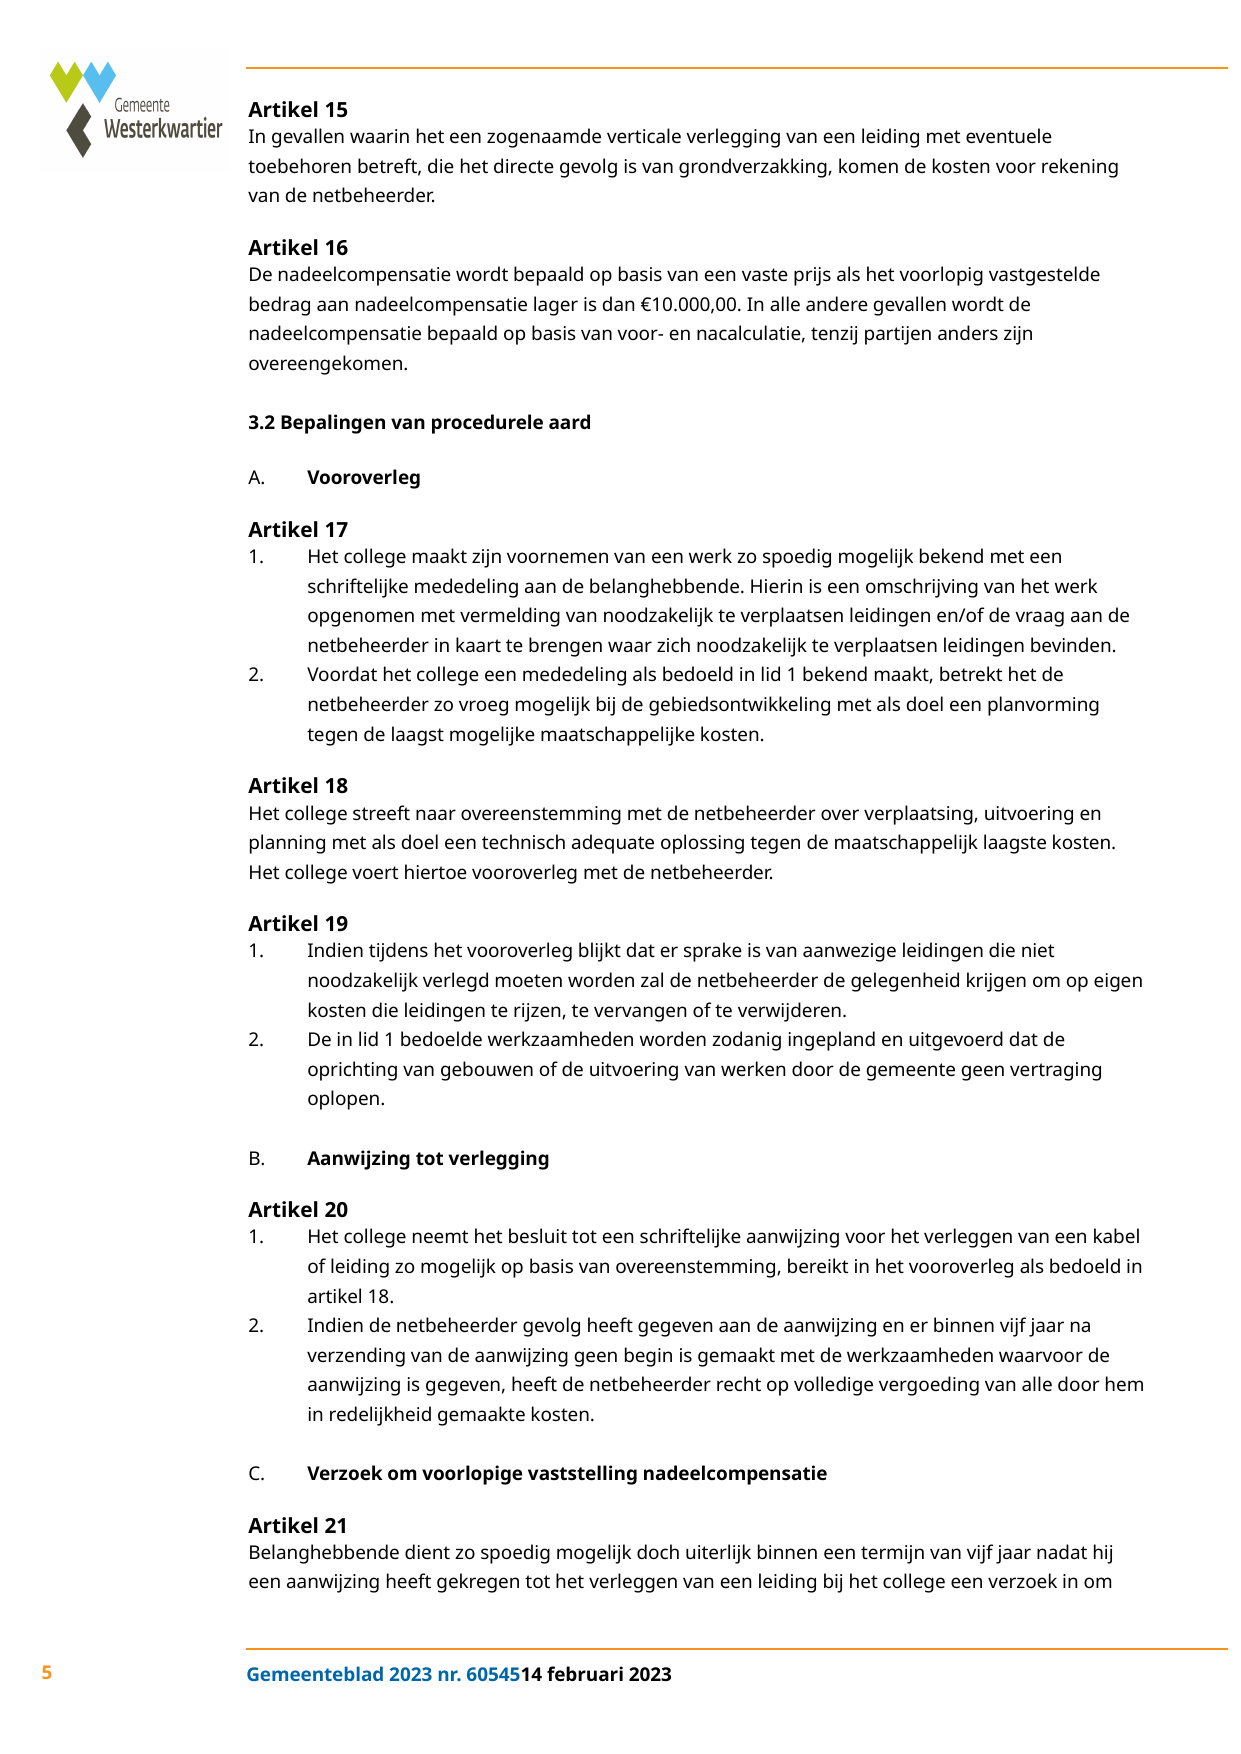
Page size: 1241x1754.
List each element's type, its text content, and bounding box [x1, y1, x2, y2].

list Indien de netbeheerder gevolg heeft gegeven aan de aanwijzing en er binnen vijf jaar na verzending van de aanwijzing geen begin is gemaakt met de werkzaamheden waarvoor de aanwijzing is gegeven, heeft de netbeheerder recht op volledige vergoeding van alle door hem in redelijkheid gemaakte kosten. [248, 1312, 1152, 1427]
picture [41, 47, 231, 172]
list Vooroverleg [248, 464, 1152, 490]
list Indien tijdens het vooroverleg blijkt dat er sprake is van aanwezige leidingen die niet noodzakelijk verlegd moeten worden zal de netbeheerder de gelegenheid krijgen om op eigen kosten die leidingen te rijzen, te vervangen of te verwijderen. [248, 938, 1152, 1023]
text Artikel 18 [248, 771, 1152, 800]
text 3.2 Bepalingen van procedurele aard [248, 409, 1152, 435]
text Artikel 20 [248, 1195, 1152, 1224]
text Belanghebbende dient zo spoedig mogelijk doch uiterlijk binnen een termijn van vijf jaar nadat hij een aanwijzing heeft gekregen tot het verleggen van een leiding bij het college een verzoek in om [248, 1539, 1152, 1594]
text De nadeelcompensatie wordt bepaald op basis van een vaste prijs als het voorlopig vastgestelde bedrag aan nadeelcompensatie lager is dan €10.000,00. In alle andere gevallen wordt de nadeelcompensatie bepaald op basis van voor- en nacalculatie, tenzij partijen anders zijn overeengekomen. [248, 261, 1152, 376]
text Het college streeft naar overeenstemming met de netbeheerder over verplaatsing, uitvoering en planning met als doel een technisch adequate oplossing tegen de maatschappelijk laagste kosten. Het college voert hiertoe vooroverleg met de netbeheerder. [248, 800, 1152, 884]
text Artikel 17 [248, 515, 1152, 543]
text Artikel 16 [248, 233, 1152, 261]
text In gevallen waarin het een zogenaamde verticale verlegging van een leiding met eventuele toebehoren betreft, die het directe gevolg is van grondverzakking, komen de kosten voor rekening van de netbeheerder. [248, 123, 1152, 208]
list Aanwijzing tot verlegging [248, 1145, 1152, 1171]
list Het college neemt het besluit tot een schriftelijke aanwijzing voor het verleggen van een kabel of leiding zo mogelijk op basis van overeenstemming, bereikt in het vooroverleg als bedoeld in artikel 18. [248, 1224, 1152, 1308]
list Het college maakt zijn voornemen van een werk zo spoedig mogelijk bekend met een schriftelijke mededeling aan de belanghebbende. Hierin is een omschrijving van het werk opgenomen met vermelding van noodzakelijk te verplaatsen leidingen en/of de vraag aan de netbeheerder in kaart te brengen waar zich noodzakelijk te verplaatsen leidingen bevinden. [248, 543, 1152, 658]
list Voordat het college een mededeling als bedoeld in lid 1 bekend maakt, betrekt het de netbeheerder zo vroeg mogelijk bij de gebiedsontwikkeling met als doel een planvorming tegen de laagst mogelijke maatschappelijke kosten. [248, 662, 1152, 747]
text Artikel 21 [248, 1511, 1152, 1539]
text Artikel 15 [248, 95, 1152, 123]
text Artikel 19 [248, 909, 1152, 938]
list De in lid 1 bedoelde werkzaamheden worden zodanig ingepland en uitgevoerd dat de oprichting van gebouwen of de uitvoering van werken door de gemeente geen vertraging oplopen. [248, 1026, 1152, 1111]
list Verzoek om voorlopige vaststelling nadeelcompensatie [248, 1460, 1152, 1486]
